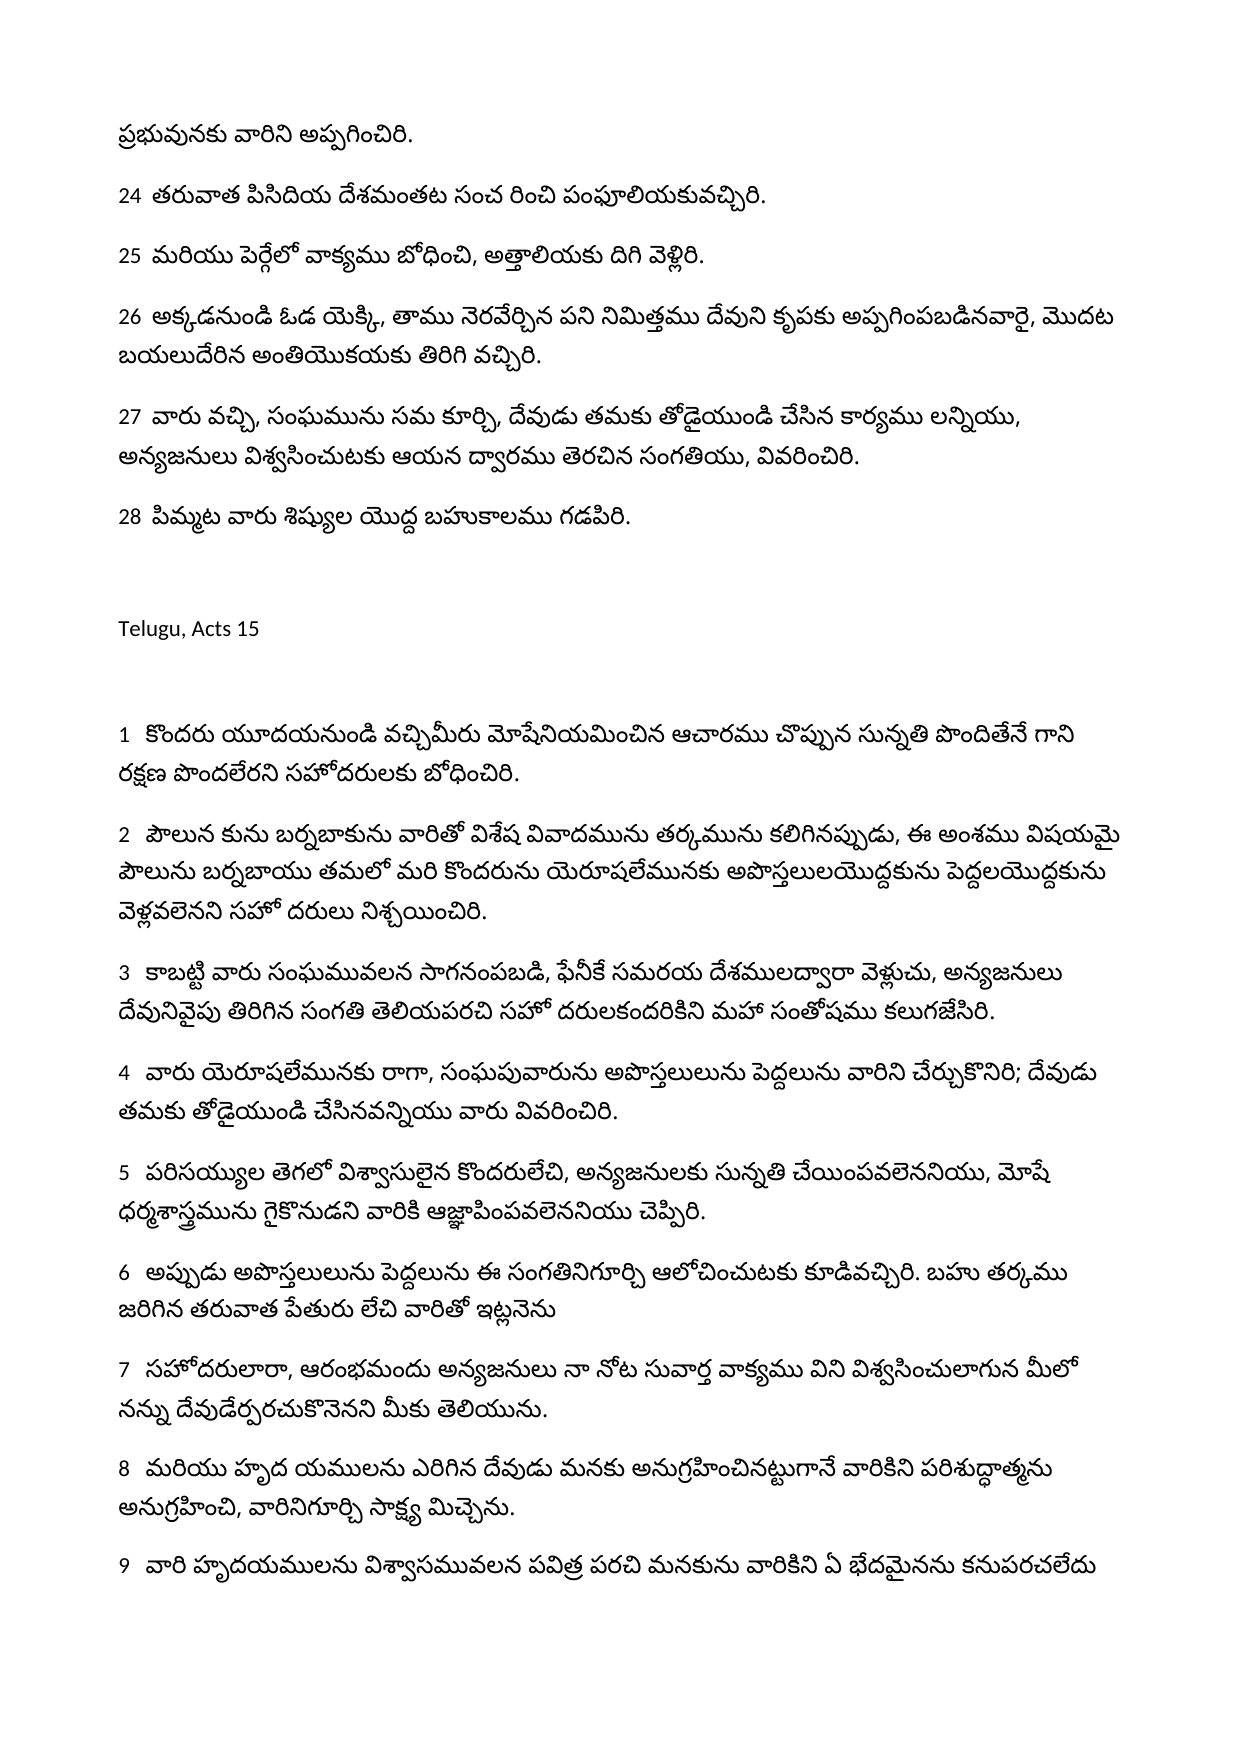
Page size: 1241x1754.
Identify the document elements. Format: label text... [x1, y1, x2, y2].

text 5 పరిసయ్యుల తెగలో విశ్వాసులైన కొందరులేచి, అన్యజనులకు సున్నతి చేయింపవలెననియు, మోషే ధర్మశాస్త్రమును గైకొనుడని వారికి ఆజ్ఞాపింపవలెననియు చెప్పిరి. [118, 1156, 1122, 1230]
text 28 పిమ్మట వారు శిష్యుల యొద్ద బహుకాలము గడపిరి. [118, 500, 1122, 535]
text 4 వారు యెరూషలేమునకు రాగా, సంఘపువారును అపొస్తలులును పెద్దలును వారిని చేర్చుకొనిరి; దేవుడు తమకు తోడైయుండి చేసినవన్నియు వారు వివరించిరి. [118, 1056, 1122, 1130]
text 9 వారి హృదయములను విశ్వాసమువలన పవిత్ర పరచి మనకును వారికిని ఏ భేదమైనను కనుపరచలేదు [118, 1552, 1122, 1584]
text 6 అప్పుడు అపొస్తలులును పెద్దలును ఈ సంగతినిగూర్చి ఆలోచించుటకు కూడివచ్చిరి. బహు తర్కము జరిగిన తరువాత పేతురు లేచి వారితో ఇట్లనెను [118, 1256, 1122, 1328]
text 24 తరువాత పిసిదియ దేశమంతట సంచ రించి పంఫూలియకువచ్చిరి. [118, 179, 1122, 213]
text 3 కాబట్టి వారు సంఘమువలన సాగనంపబడి, ఫేనీకే సమరయ దేశములద్వారా వెళ్లుచు, అన్యజనులు దేవునివైపు తిరిగిన సంగతి తెలియపరచి సహో దరులకందరికిని మహా సంతోషము కలుగజేసిరి. [118, 955, 1122, 1029]
text ప్రభువునకు వారిని అప్పగించిరి. [118, 118, 1122, 153]
text 7 సహోదరులారా, ఆరంభమందు అన్యజనులు నా నోట సువార్త వాక్యము విని విశ్వసించులాగున మీలో నన్ను దేవుడేర్పరచుకొనెనని మీకు తెలియును. [118, 1353, 1122, 1428]
text 1 కొందరు యూదయనుండి వచ్చిమీరు మోషేనియమించిన ఆచారము చొప్పున సున్నతి పొందితేనే గాని రక్షణ పొందలేరని సహోదరులకు బోధించిరి. [118, 720, 1122, 792]
text 2 పౌలున కును బర్నబాకును వారితో విశేష వివాదమును తర్కమును కలిగినప్పుడు, ఈ అంశము విషయమై పౌలును బర్నబాయు తమలో మరి కొందరును యెరూషలేమునకు అపొస్తలులయొద్దకును పెద్దలయొద్దకును వెళ్లవలెనని సహో దరులు నిశ్చయించిరి. [118, 818, 1122, 929]
text 26 అక్కడనుండి ఓడ యెక్కి, తాము నెరవేర్చిన పని నిమిత్తము దేవుని కృపకు అప్పగింపబడినవారై, మొదట బయలుదేరిన అంతియొకయకు తిరిగి వచ్చిరి. [118, 300, 1122, 374]
text 8 మరియు హృద యములను ఎరిగిన దేవుడు మనకు అనుగ్రహించినట్టుగానే వారికిని పరిశుద్ధాత్మను అనుగ్రహించి, వారినిగూర్చి సాక్ష్య మిచ్చెను. [118, 1453, 1122, 1526]
text 27 వారు వచ్చి, సంఘమును సమ కూర్చి, దేవుడు తమకు తోడైయుండి చేసిన కార్యము లన్నియు, అన్యజనులు విశ్వసించుటకు ఆయన ద్వారము తెరచిన సంగతియు, వివరించిరి. [118, 400, 1122, 474]
text Telugu, Acts 15 [118, 614, 1122, 642]
text 25 మరియు పెర్గేలో వాక్యము బోధించి, అత్తాలియకు దిగి వెళ్లిరి. [118, 239, 1122, 274]
